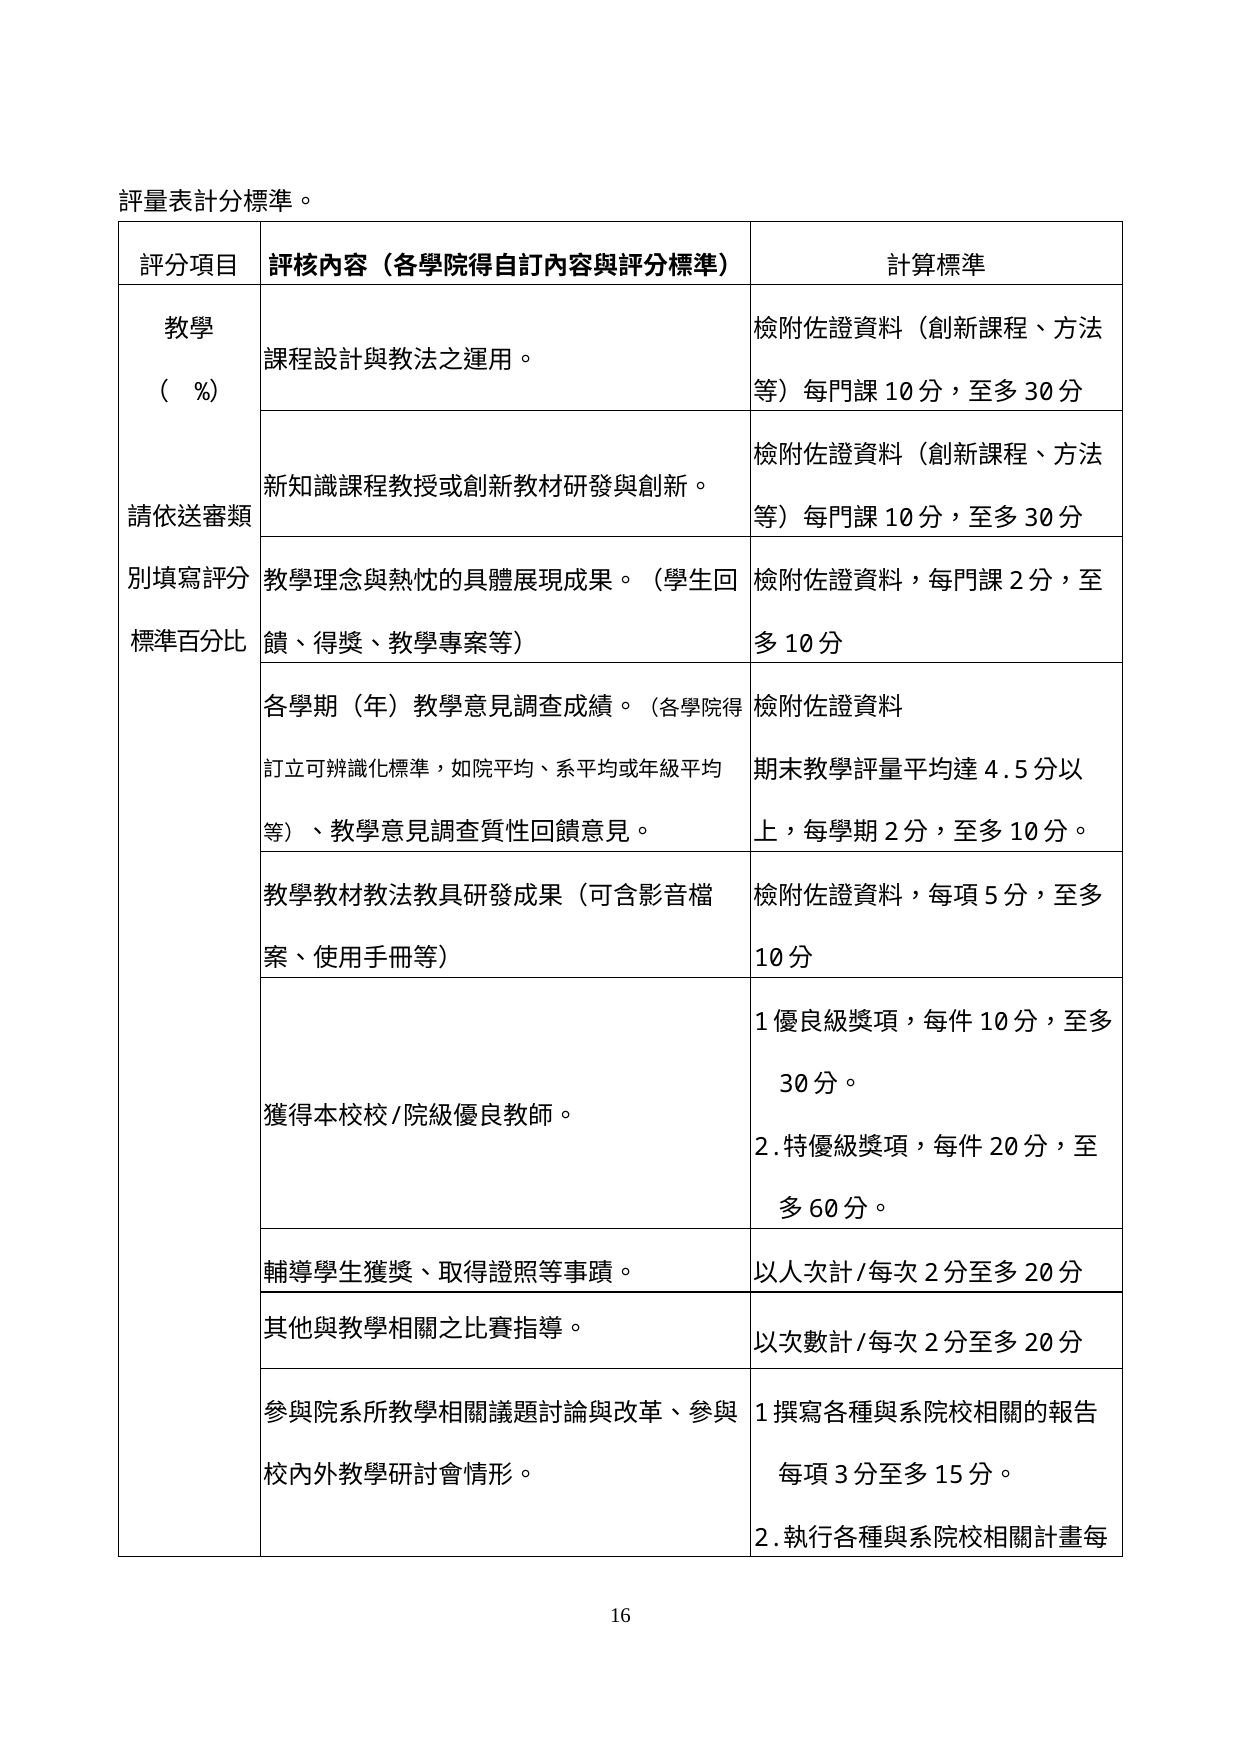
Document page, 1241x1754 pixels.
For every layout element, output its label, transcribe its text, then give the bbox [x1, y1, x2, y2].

table_cell 輔導學生獲獎、取得證照等事蹟。 [261, 1229, 750, 1291]
table_cell 檢附佐證資料（創新課程、方法等）每門課10分，至多30分 [751, 411, 1122, 536]
table_cell 以人次計/每次2分至多20分 [751, 1229, 1122, 1291]
table_cell 課程設計與教法之運用。 [261, 285, 750, 410]
table_cell 教學教材教法教具研發成果（可含影音檔案、使用手冊等） [261, 852, 750, 977]
table_cell 獲得本校校/院級優良教師。 [261, 978, 750, 1228]
table_cell 檢附佐證資料，每項5分，至多10分 [751, 852, 1122, 977]
table_cell 檢附佐證資料 期末教學評量平均達4.5分以上，每學期2分，至多10分。 [751, 663, 1122, 851]
table_cell 1優良級獎項，每件10分，至多30分。 2.特優級獎項，每件20分，至多60分。 [751, 978, 1122, 1228]
table_cell 教學理念與熱忱的具體展現成果。（學生回饋、得獎、教學專案等） [261, 537, 750, 662]
table_cell 檢附佐證資料（創新課程、方法等）每門課10分，至多30分 [751, 285, 1122, 410]
table_header 評分項目 [119, 222, 260, 284]
table_cell 以次數計/每次2分至多20分 [751, 1293, 1122, 1367]
table_header 計算標準 [751, 222, 1122, 284]
table_header 評核內容（各學院得自訂內容與評分標準） [261, 222, 750, 284]
table_cell 其他與教學相關之比賽指導。 [261, 1293, 750, 1367]
table_cell 教學 （ %） 請依送審類別填寫評分 標準百分比 [119, 285, 260, 1556]
table_cell 各學期（年）教學意見調查成績。（各學院得訂立可辨識化標準，如院平均、系平均或年級平均等）、教學意見調查質性回饋意見。 [261, 663, 750, 851]
table_cell 參與院系所教學相關議題討論與改革、參與校內外教學研討會情形。 [261, 1369, 750, 1556]
table_cell 檢附佐證資料，每門課2分，至多10分 [751, 537, 1122, 662]
text 評量表計分標準。 [118, 158, 1122, 221]
table_cell 新知識課程教授或創新教材研發與創新。 [261, 411, 750, 536]
table_cell 1撰寫各種與系院校相關的報告每項3分至多15分。 2.執行各種與系院校相關計畫每 [751, 1369, 1122, 1556]
